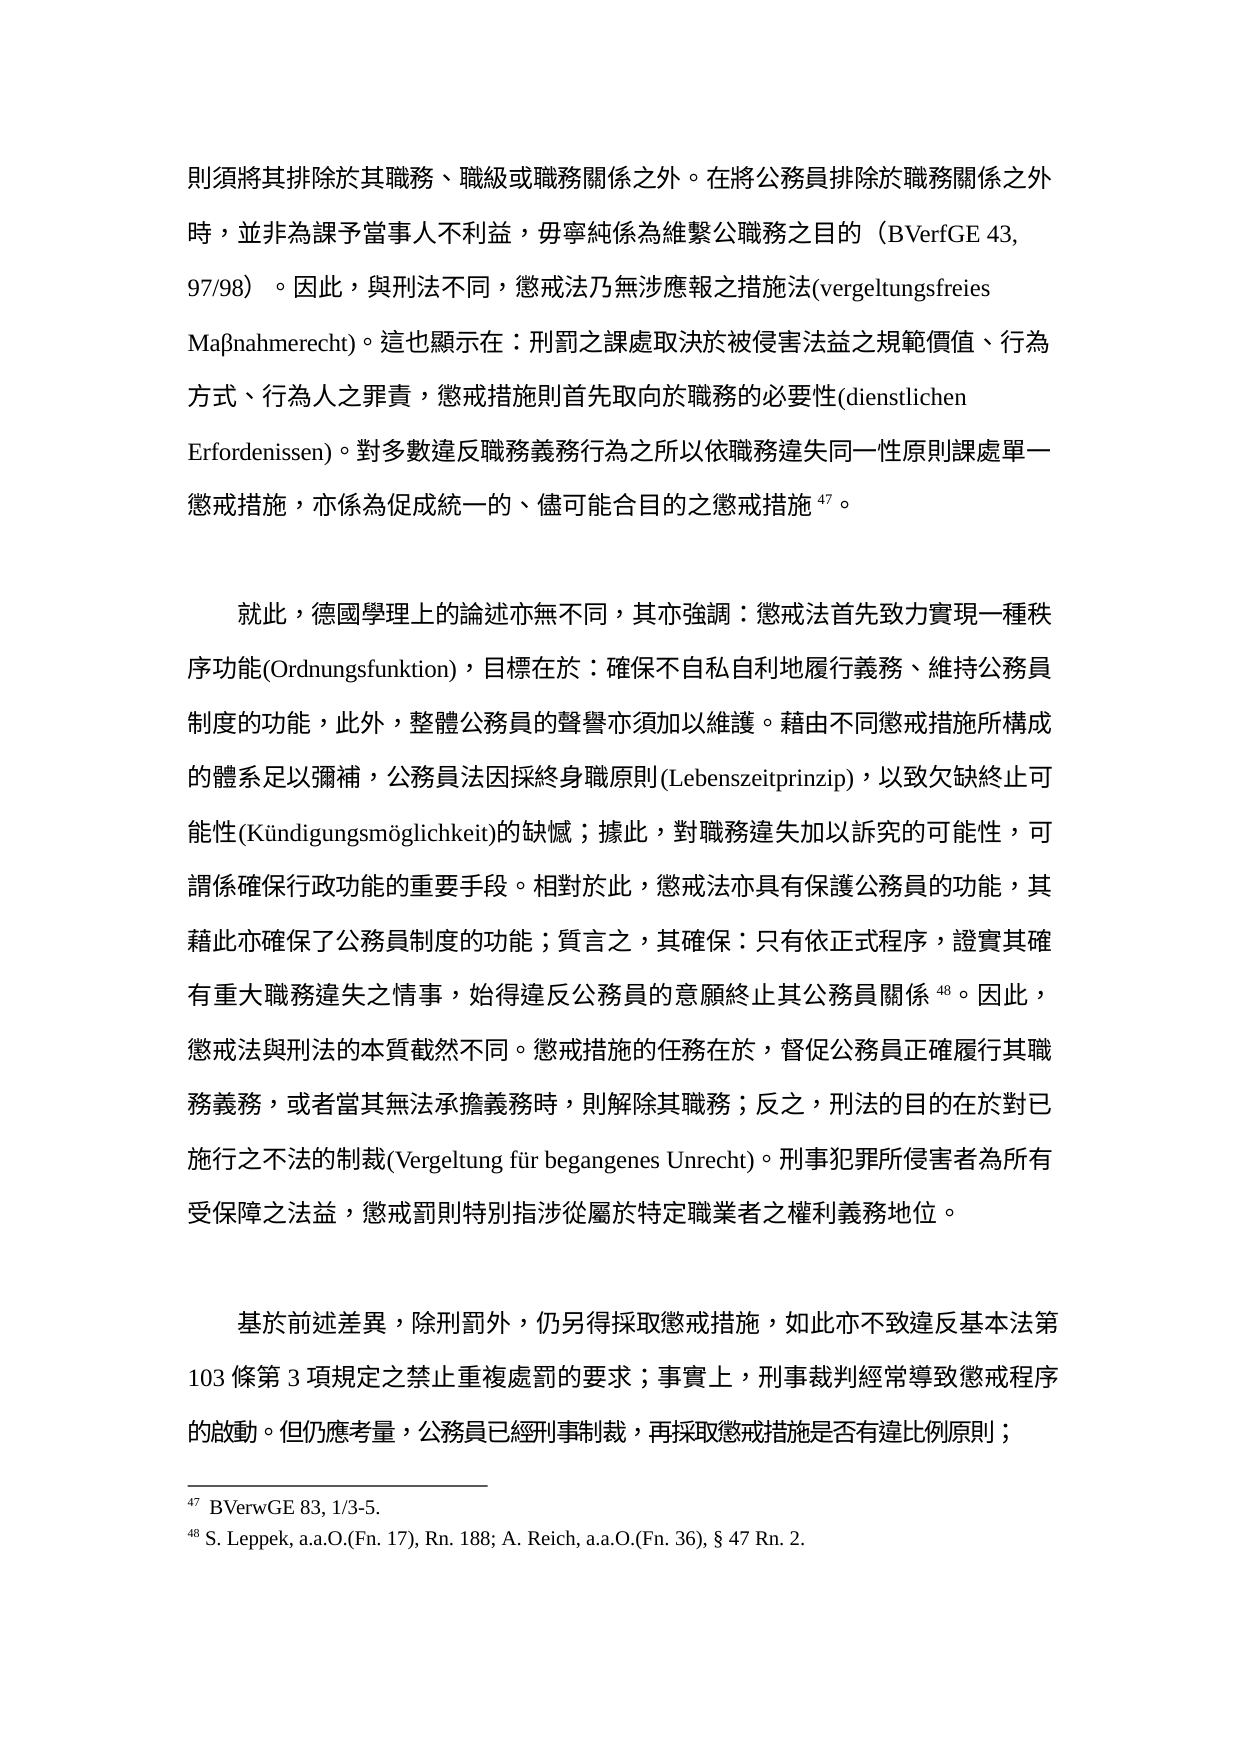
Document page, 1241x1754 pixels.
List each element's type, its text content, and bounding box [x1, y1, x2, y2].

text 47 BVerwGE 83, 1/3-5. [187, 1495, 1096, 1519]
text 則須將其排除於其職務、職級或職務關係之外。在將公務員排除於職務關係之外時，並非為課予當事人不利益，毋寧純係為維繫公職務之目的（BVerfGE 43, 97/98）。因此，與刑法不同，懲戒法乃無涉應報之措施法(vergeltungsfreies Maβnahmerecht)。這也顯示在：刑罰之課處取決於被侵害法益之規範價值、行為方式、行為人之罪責，懲戒措施則首先取向於職務的必要性(dienstlichen Erfordenissen)。對多數違反職務義務行為之所以依職務違失同一性原則課處單一懲戒措施，亦係為促成統一的、儘可能合目的之懲戒措施47。 [187, 161, 1054, 522]
text 就此，德國學理上的論述亦無不同，其亦強調：懲戒法首先致力實現一種秩序功能(Ordnungsfunktion)，目標在於：確保不自私自利地履行義務、維持公務員制度的功能，此外，整體公務員的聲譽亦須加以維護。藉由不同懲戒措施所構成的體系足以彌補，公務員法因採終身職原則(Lebenszeitprinzip)，以致欠缺終止可能性(Kündigungsmöglichkeit)的缺憾；據此，對職務違失加以訴究的可能性，可謂係確保行政功能的重要手段。相對於此，懲戒法亦具有保護公務員的功能，其藉此亦確保了公務員制度的功能；質言之，其確保：只有依正式程序，證實其確有重大職務違失之情事，始得違反公務員的意願終止其公務員關係48。因此，懲戒法與刑法的本質截然不同。懲戒措施的任務在於，督促公務員正確履行其職務義務，或者當其無法承擔義務時，則解除其職務；反之，刑法的目的在於對已施行之不法的制裁(Vergeltung für begangenes Unrecht)。刑事犯罪所侵害者為所有受保障之法益，懲戒罰則特別指涉從屬於特定職業者之權利義務地位。 [187, 597, 1054, 1230]
text 48 S. Leppek, a.a.O.(Fn. 17), Rn. 188; A. Reich, a.a.O.(Fn. 36), § 47 Rn. 2. [187, 1526, 1096, 1550]
text 基於前述差異，除刑罰外，仍另得採取懲戒措施，如此亦不致違反基本法第103 條第 3 項規定之禁止重複處罰的要求；事實上，刑事裁判經常導致懲戒程序的啟動。但仍應考量，公務員已經刑事制裁，再採取懲戒措施是否有違比例原則； [187, 1305, 1059, 1448]
